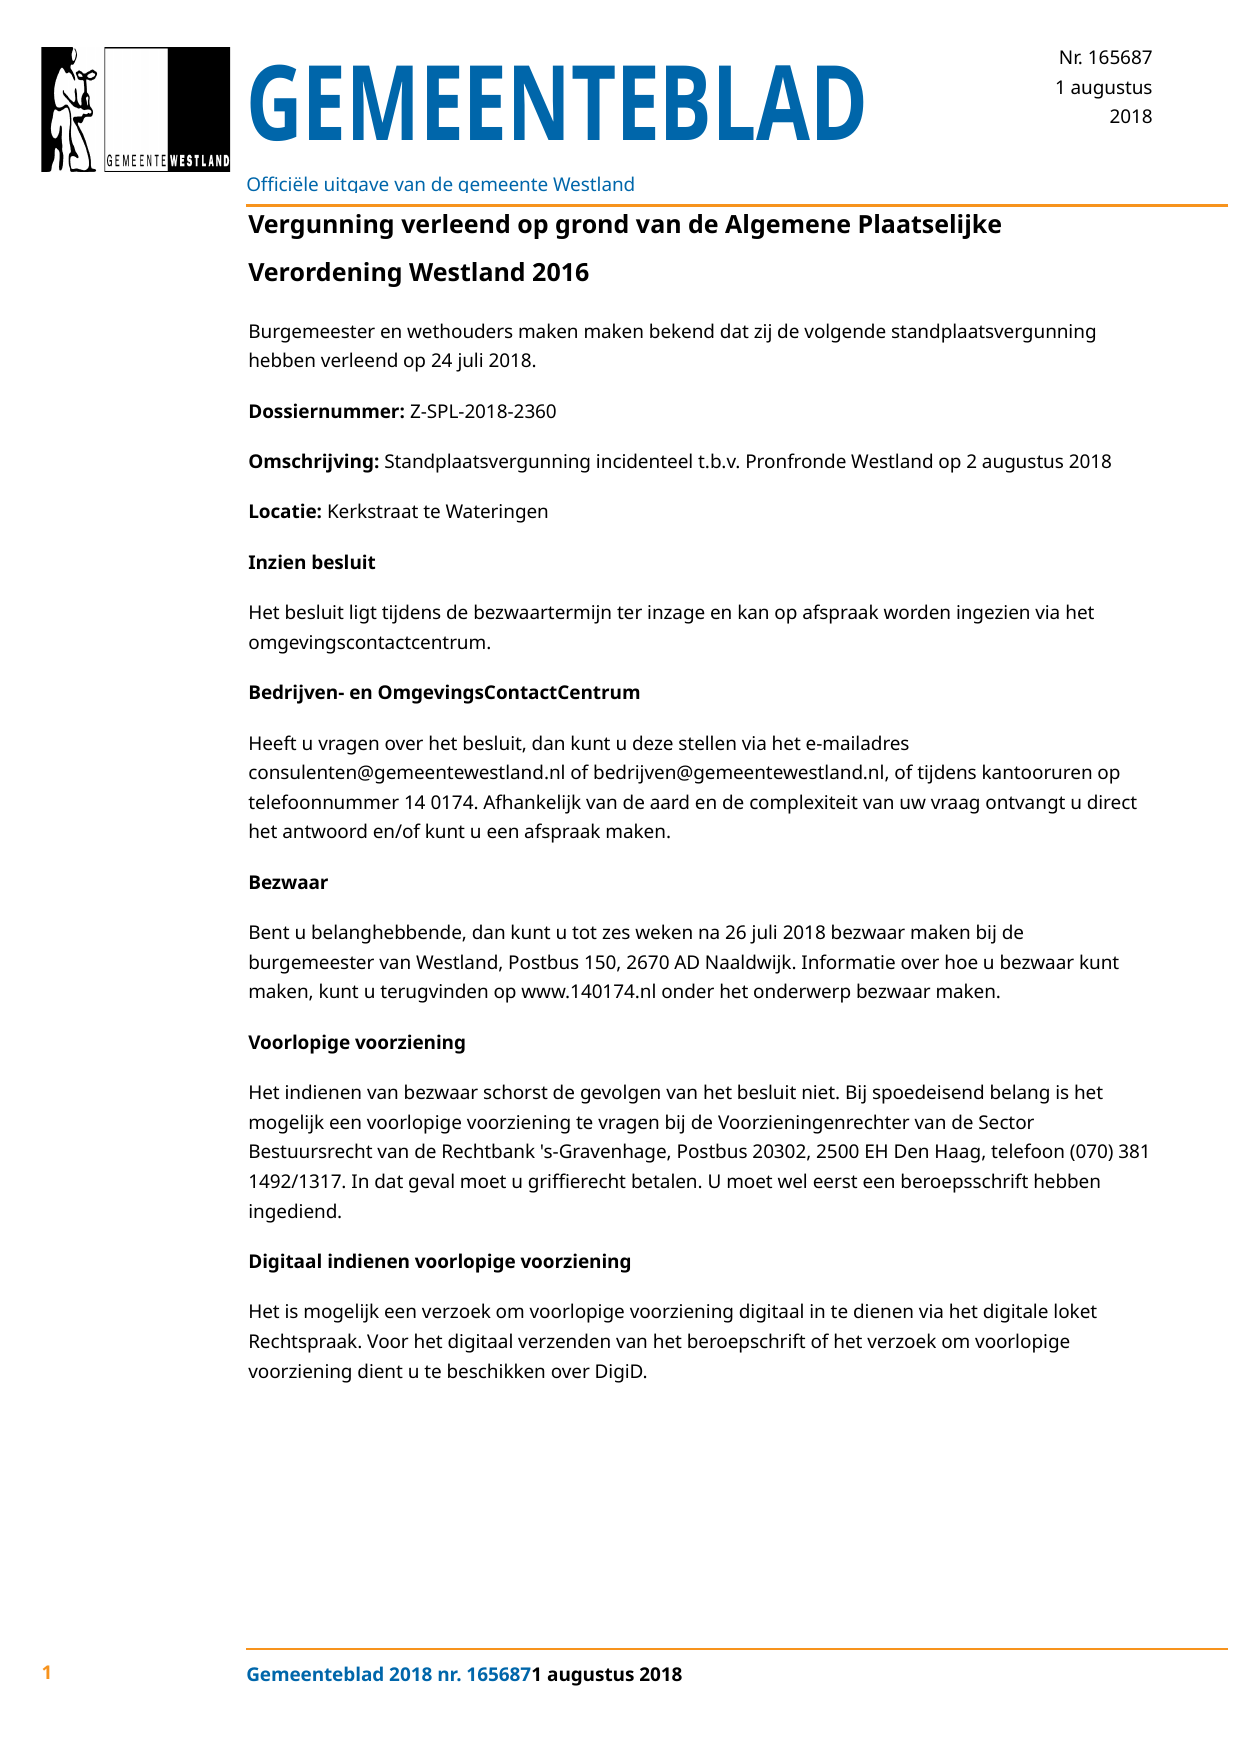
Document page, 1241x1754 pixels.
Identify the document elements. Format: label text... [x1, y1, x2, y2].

text Dossiernummer: Z-SPL-2018-2360 [248, 398, 1152, 424]
text Het is mogelijk een verzoek om voorlopige voorziening digitaal in te dienen via het digitale loket Rechtspraak. Voor het digitaal verzenden van het beroepschrift of het verzoek om voorlopige voorziening dient u te beschikken over DigiD. [248, 1299, 1152, 1384]
text Omschrijving: Standplaatsvergunning incidenteel t.b.v. Pronfronde Westland op 2 augustus 2018 [248, 448, 1152, 474]
text Het indienen van bezwaar schorst de gevolgen van het besluit niet. Bij spoedeisend belang is het mogelijk een voorlopige voorziening te vragen bij de Voorzieningenrechter van de Sector Bestuursrecht van de Rechtbank 's-Gravenhage, Postbus 20302, 2500 EH Den Haag, telefoon (070) 381 1492/1317. In dat geval moet u griffierecht betalen. U moet wel eerst een beroepsschrift hebben ingediend. [248, 1079, 1152, 1224]
text Vergunning verleend op grond van de Algemene Plaatselijke Verordening Westland 2016 [248, 207, 1152, 288]
text Het besluit ligt tijdens de bezwaartermijn ter inzage en kan op afspraak worden ingezien via het omgevingscontactcentrum. [248, 599, 1152, 655]
text Digitaal indienen voorlopige voorziening [248, 1248, 1152, 1274]
text Burgemeester en wethouders maken maken bekend dat zij de volgende standplaatsvergunning hebben verleend op 24 juli 2018. [248, 318, 1152, 373]
picture [41, 47, 231, 172]
text Bedrijven- en OmgevingsContactCentrum [248, 679, 1152, 705]
text Heeft u vragen over het besluit, dan kunt u deze stellen via het e-mailadres consulenten@gemeentewestland.nl of bedrijven@gemeentewestland.nl, of tijdens kantooruren op telefoonnummer 14 0174. Afhankelijk van de aard en de complexiteit van uw vraag ontvangt u direct het antwoord en/of kunt u een afspraak maken. [248, 730, 1152, 844]
text Locatie: Kerkstraat te Wateringen [248, 499, 1152, 524]
text Bezwaar [248, 869, 1152, 895]
text Bent u belanghebbende, dan kunt u tot zes weken na 26 juli 2018 bezwaar maken bij de burgemeester van Westland, Postbus 150, 2670 AD Naaldwijk. Informatie over hoe u bezwaar kunt maken, kunt u terugvinden op www.140174.nl onder het onderwerp bezwaar maken. [248, 919, 1152, 1004]
text Inzien besluit [248, 549, 1152, 575]
text Voorlopige voorziening [248, 1029, 1152, 1055]
